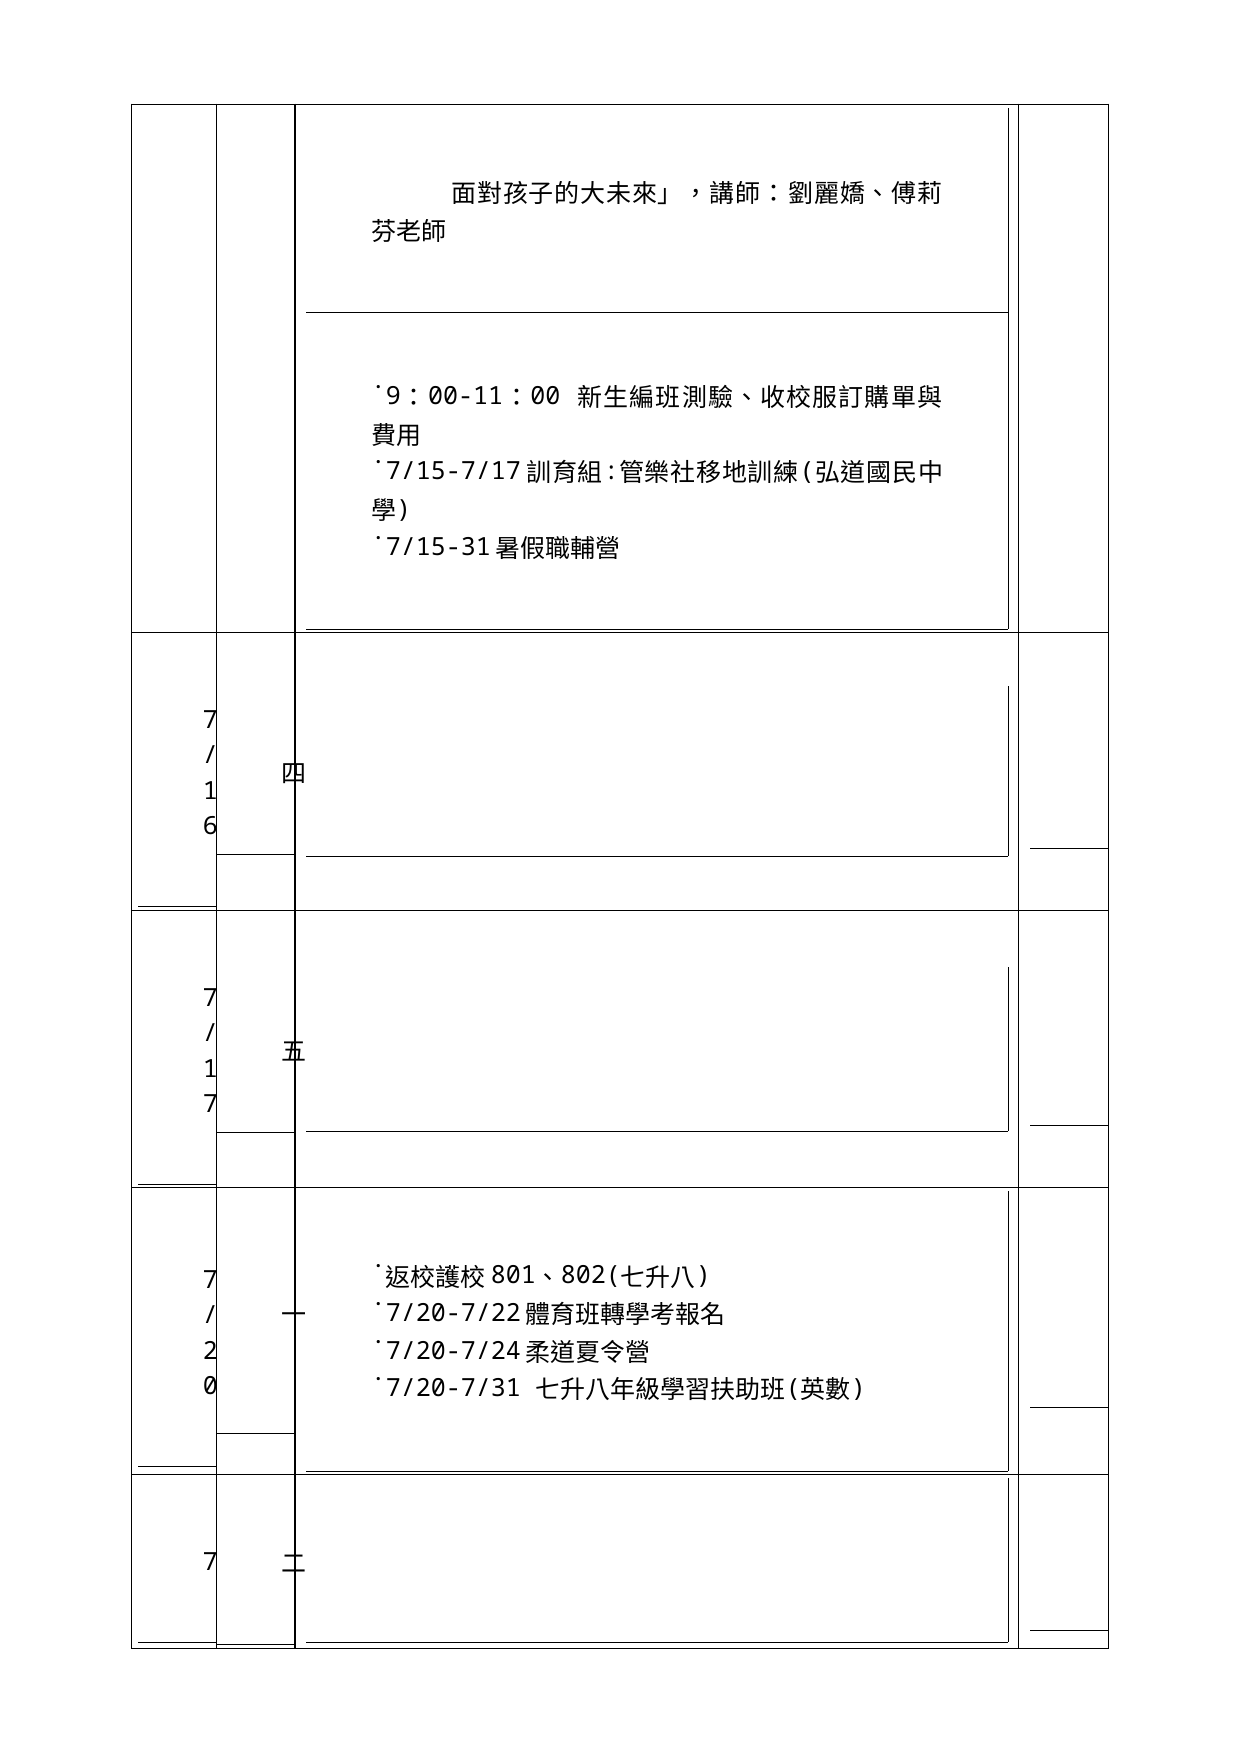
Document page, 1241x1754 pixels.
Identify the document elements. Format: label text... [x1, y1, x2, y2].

table_cell 一 [217, 1188, 294, 1433]
table_cell [296, 911, 1018, 1187]
table_cell ˙暑假開始 ˙9：00-11：00 親職講座：「陪伴是最好的教養：迎接108課綱 面對孩子的大未來」，講師：劉麗嬌、傅莉芬老師 ˙9：00-11：00 新生編班測驗、收校服訂購單與費用 ˙7/15-7/17訓育組:管樂社移地訓練(弘道國民中學) ˙7/15-31暑假職輔營 [296, 105, 1018, 632]
table_cell [1019, 1475, 1108, 1647]
table_cell 7 [132, 1475, 216, 1647]
table_cell 四 [285, 765, 294, 779]
table_cell 一 [217, 1434, 294, 1474]
table_cell [296, 633, 1018, 909]
table_cell 四 [217, 855, 294, 909]
table_cell 7/16 [132, 633, 216, 909]
table_cell 7/17 [132, 911, 216, 1187]
table_cell 二 [217, 1475, 294, 1644]
table_cell [296, 1475, 1018, 1647]
table_cell 7/20 [132, 1188, 216, 1474]
table_cell 五 [217, 911, 294, 1132]
table_cell 三 [217, 105, 294, 632]
table_cell [1019, 105, 1108, 632]
table_cell [1019, 911, 1108, 1187]
table_cell 五 [217, 1133, 294, 1187]
table_cell [1019, 1188, 1108, 1474]
table_cell [132, 105, 216, 632]
table_cell ˙返校護校801、802(七升八) ˙7/20-7/22體育班轉學考報名 ˙7/20-7/24柔道夏令營 ˙7/20-7/31 七升八年級學習扶助班(英數) [296, 1188, 1018, 1474]
table_cell 四 [217, 633, 294, 854]
table_cell [1019, 633, 1108, 909]
table_cell [296, 765, 302, 779]
